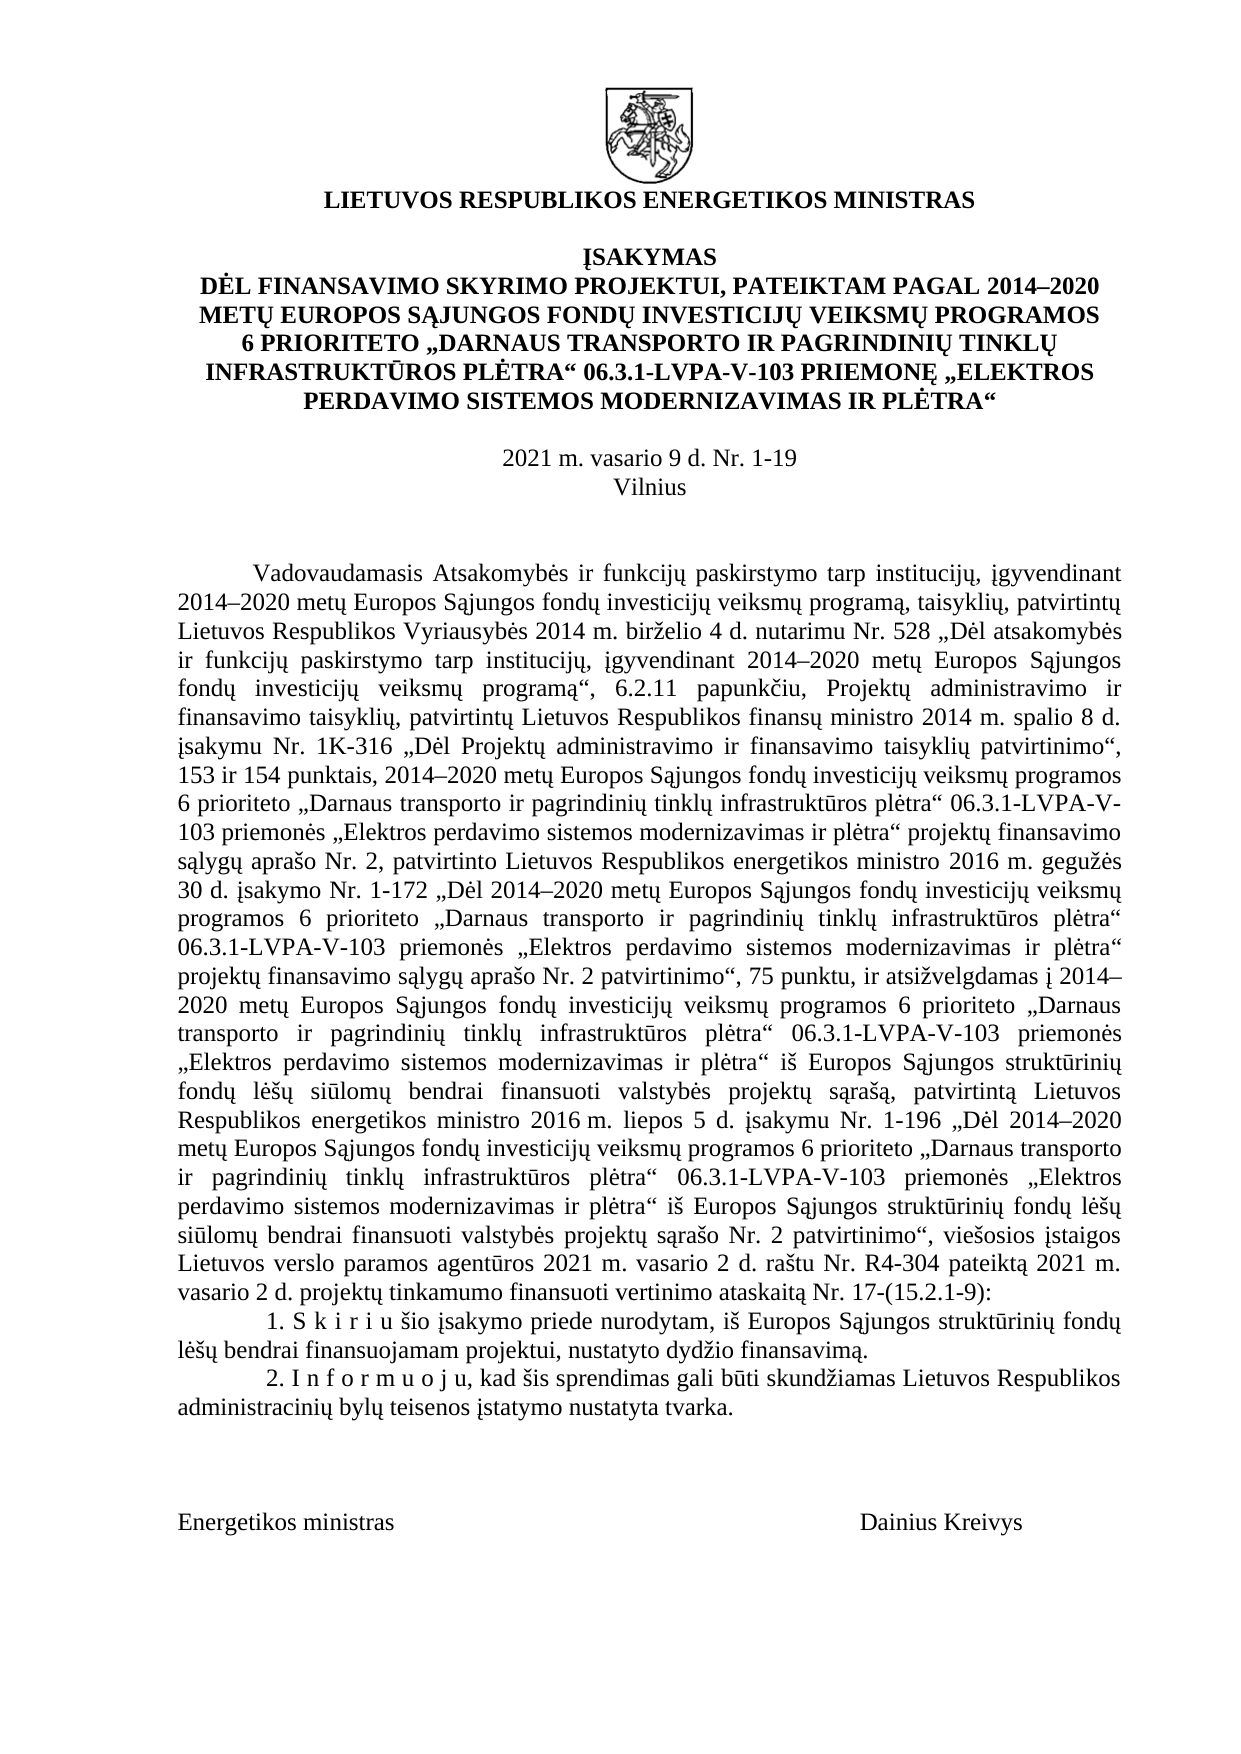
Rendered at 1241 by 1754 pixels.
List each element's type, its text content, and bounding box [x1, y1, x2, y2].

text Vadovaudamasis Atsakomybės ir funkcijų paskirstymo tarp institucijų, įgyvendinant 2014–2020 metų Europos Sąjungos fondų investicijų veiksmų programą, taisyklių, patvirtintų Lietuvos Respublikos Vyriausybės 2014 m. birželio 4 d. nutarimu Nr. 528 „Dėl atsakomybės ir funkcijų paskirstymo tarp institucijų, įgyvendinant 2014–2020 metų Europos Sąjungos fondų investicijų veiksmų programą“, 6.2.11 papunkčiu, Projektų administravimo ir finansavimo taisyklių, patvirtintų Lietuvos Respublikos finansų ministro 2014 m. spalio 8 d. įsakymu Nr. 1K-316 „Dėl Projektų administravimo ir finansavimo taisyklių patvirtinimo“, 153 ir 154 punktais, 2014–2020 metų Europos Sąjungos fondų investicijų veiksmų programos 6 prioriteto „Darnaus transporto ir pagrindinių tinklų infrastruktūros plėtra“ 06.3.1-LVPA-V-103 priemonės „Elektros perdavimo sistemos modernizavimas ir plėtra“ projektų finansavimo sąlygų aprašo Nr. 2, patvirtinto Lietuvos Respublikos energetikos ministro 2016 m. gegužės 30 d. įsakymo Nr. 1-172 „Dėl 2014–2020 metų Europos Sąjungos fondų investicijų veiksmų programos 6 prioriteto „Darnaus transporto ir pagrindinių tinklų infrastruktūros plėtra“ 06.3.1-LVPA-V-103 priemonės „Elektros perdavimo sistemos modernizavimas ir plėtra“ projektų finansavimo sąlygų aprašo Nr. 2 patvirtinimo“, 75 punktu, ir atsižvelgdamas į 2014–2020 metų Europos Sąjungos fondų investicijų veiksmų programos 6 prioriteto „Darnaus transporto ir pagrindinių tinklų infrastruktūros plėtra“ 06.3.1-LVPA-V-103 priemonės „Elektros perdavimo sistemos modernizavimas ir plėtra“ iš Europos Sąjungos struktūrinių fondų lėšų siūlomų bendrai finansuoti valstybės projektų sąrašą, patvirtintą Lietuvos Respublikos energetikos ministro 2016 m. liepos 5 d. įsakymu Nr. 1-196 „Dėl 2014–2020 metų Europos Sąjungos fondų investicijų veiksmų programos 6 prioriteto „Darnaus transporto ir pagrindinių tinklų infrastruktūros plėtra“ 06.3.1-LVPA-V-103 priemonės „Elektros perdavimo sistemos modernizavimas ir plėtra“ iš Europos Sąjungos struktūrinių fondų lėšų siūlomų bendrai finansuoti valstybės projektų sąrašo Nr. 2 patvirtinimo“, viešosios įstaigos Lietuvos verslo paramos agentūros 2021 m. vasario 2 d. raštu Nr. R4-304 pateiktą 2021 m. vasario 2 d. projektų tinkamumo finansuoti vertinimo ataskaitą Nr. 17-(15.2.1-9): [177, 558, 1122, 1306]
text Vilnius [177, 472, 1122, 501]
text 1. S k i r i u šio įsakymo priede nurodytam, iš Europos Sąjungos struktūrinių fondų lėšų bendrai finansuojamam projektui, nustatyto dydžio finansavimą. [177, 1306, 1122, 1363]
text 2. I n f o r m u o j u, kad šis sprendimas gali būti skundžiamas Lietuvos Respublikos administracinių bylų teisenos įstatymo nustatyta tvarka. [177, 1363, 1122, 1421]
text Energetikos ministras Dainius Kreivys [177, 1507, 1122, 1536]
text DĖL FINANSAVIMO SKYRIMO PROJEKTUI, PATEIKTAM PAGAL 2014–2020 METŲ EUROPOS SĄJUNGOS FONDŲ INVESTICIJŲ VEIKSMŲ PROGRAMOS 6 PRIORITETO „DARNAUS TRANSPORTO IR PAGRINDINIŲ TINKLŲ INFRASTRUKTŪROS PLĖTRA“ 06.3.1-LVPA-V-103 PRIEMONĘ „Elektros perdavimo sistemos modernizavimas ir plėtra“ [177, 271, 1122, 415]
text lIETUVOS RESPUBLIKOS energetikos MINISTRAS [177, 185, 1122, 213]
text 2021 m. vasario 9 d. Nr. 1-19 [177, 443, 1122, 472]
text ĮSAKYMAS [177, 242, 1122, 271]
